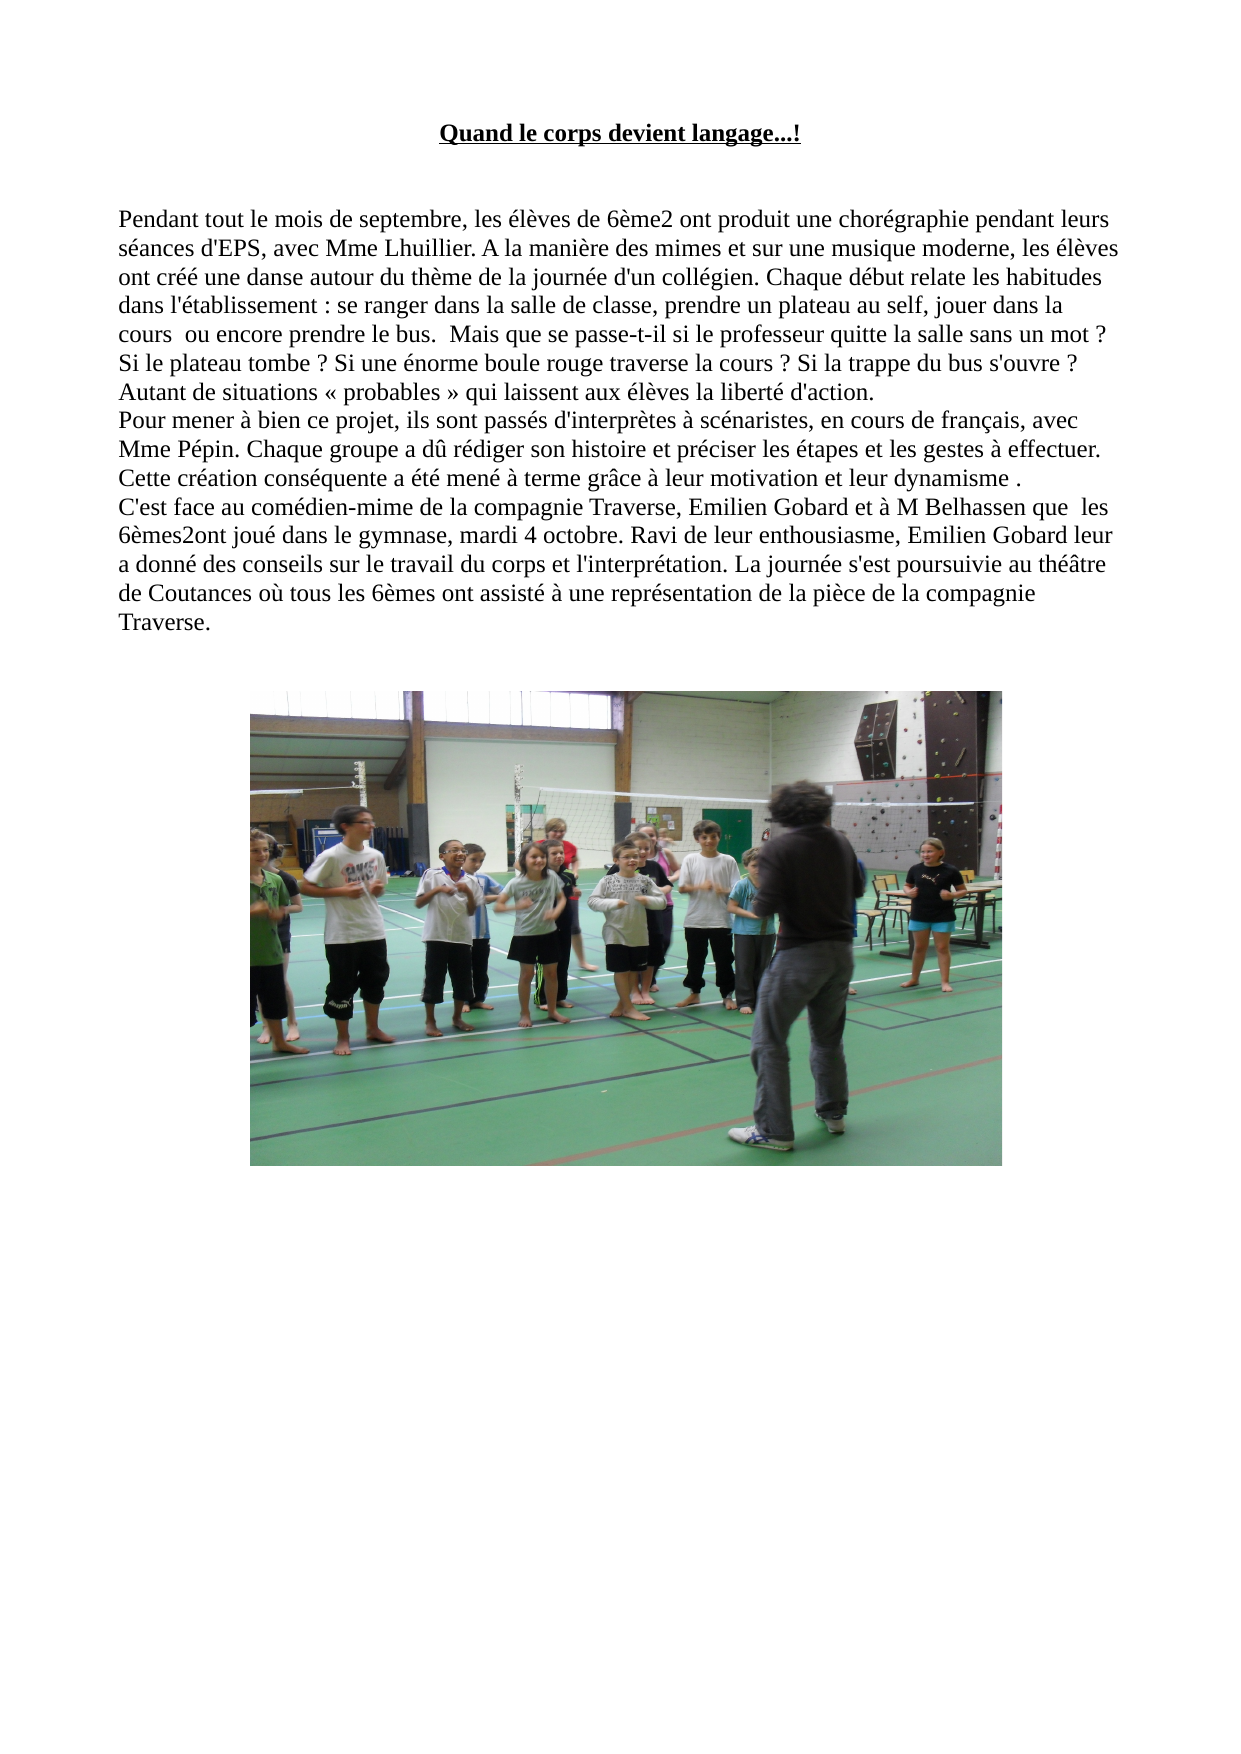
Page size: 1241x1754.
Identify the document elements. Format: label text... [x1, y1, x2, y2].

text Pour mener à bien ce projet, ils sont passés d'interprètes à scénaristes, en cours de français, avec Mme Pépin. Chaque groupe a dû rédiger son histoire et préciser les étapes et les gestes à effectuer. [118, 406, 1122, 463]
text Autant de situations « probables » qui laissent aux élèves la liberté d'action. [118, 377, 1122, 406]
text Quand le corps devient langage...! [118, 118, 1122, 147]
text Cette création conséquente a été mené à terme grâce à leur motivation et leur dynamisme . [118, 463, 1122, 492]
text Pendant tout le mois de septembre, les élèves de 6ème2 ont produit une chorégraphie pendant leurs séances d'EPS, avec Mme Lhuillier. A la manière des mimes et sur une musique moderne, les élèves ont créé une danse autour du thème de la journée d'un collégien. Chaque début relate les habitudes dans l'établissement : se ranger dans la salle de classe, prendre un plateau au self, jouer dans la cours ou encore prendre le bus. Mais que se passe-t-il si le professeur quitte la salle sans un mot ? Si le plateau tombe ? Si une énorme boule rouge traverse la cours ? Si la trappe du bus s'ouvre ? [118, 204, 1122, 377]
picture [250, 691, 1003, 1166]
text C'est face au comédien-mime de la compagnie Traverse, Emilien Gobard et à M Belhassen que les 6èmes2ont joué dans le gymnase, mardi 4 octobre. Ravi de leur enthousiasme, Emilien Gobard leur a donné des conseils sur le travail du corps et l'interprétation. La journée s'est poursuivie au théâtre de Coutances où tous les 6èmes ont assisté à une représentation de la pièce de la compagnie Traverse. [118, 492, 1122, 636]
